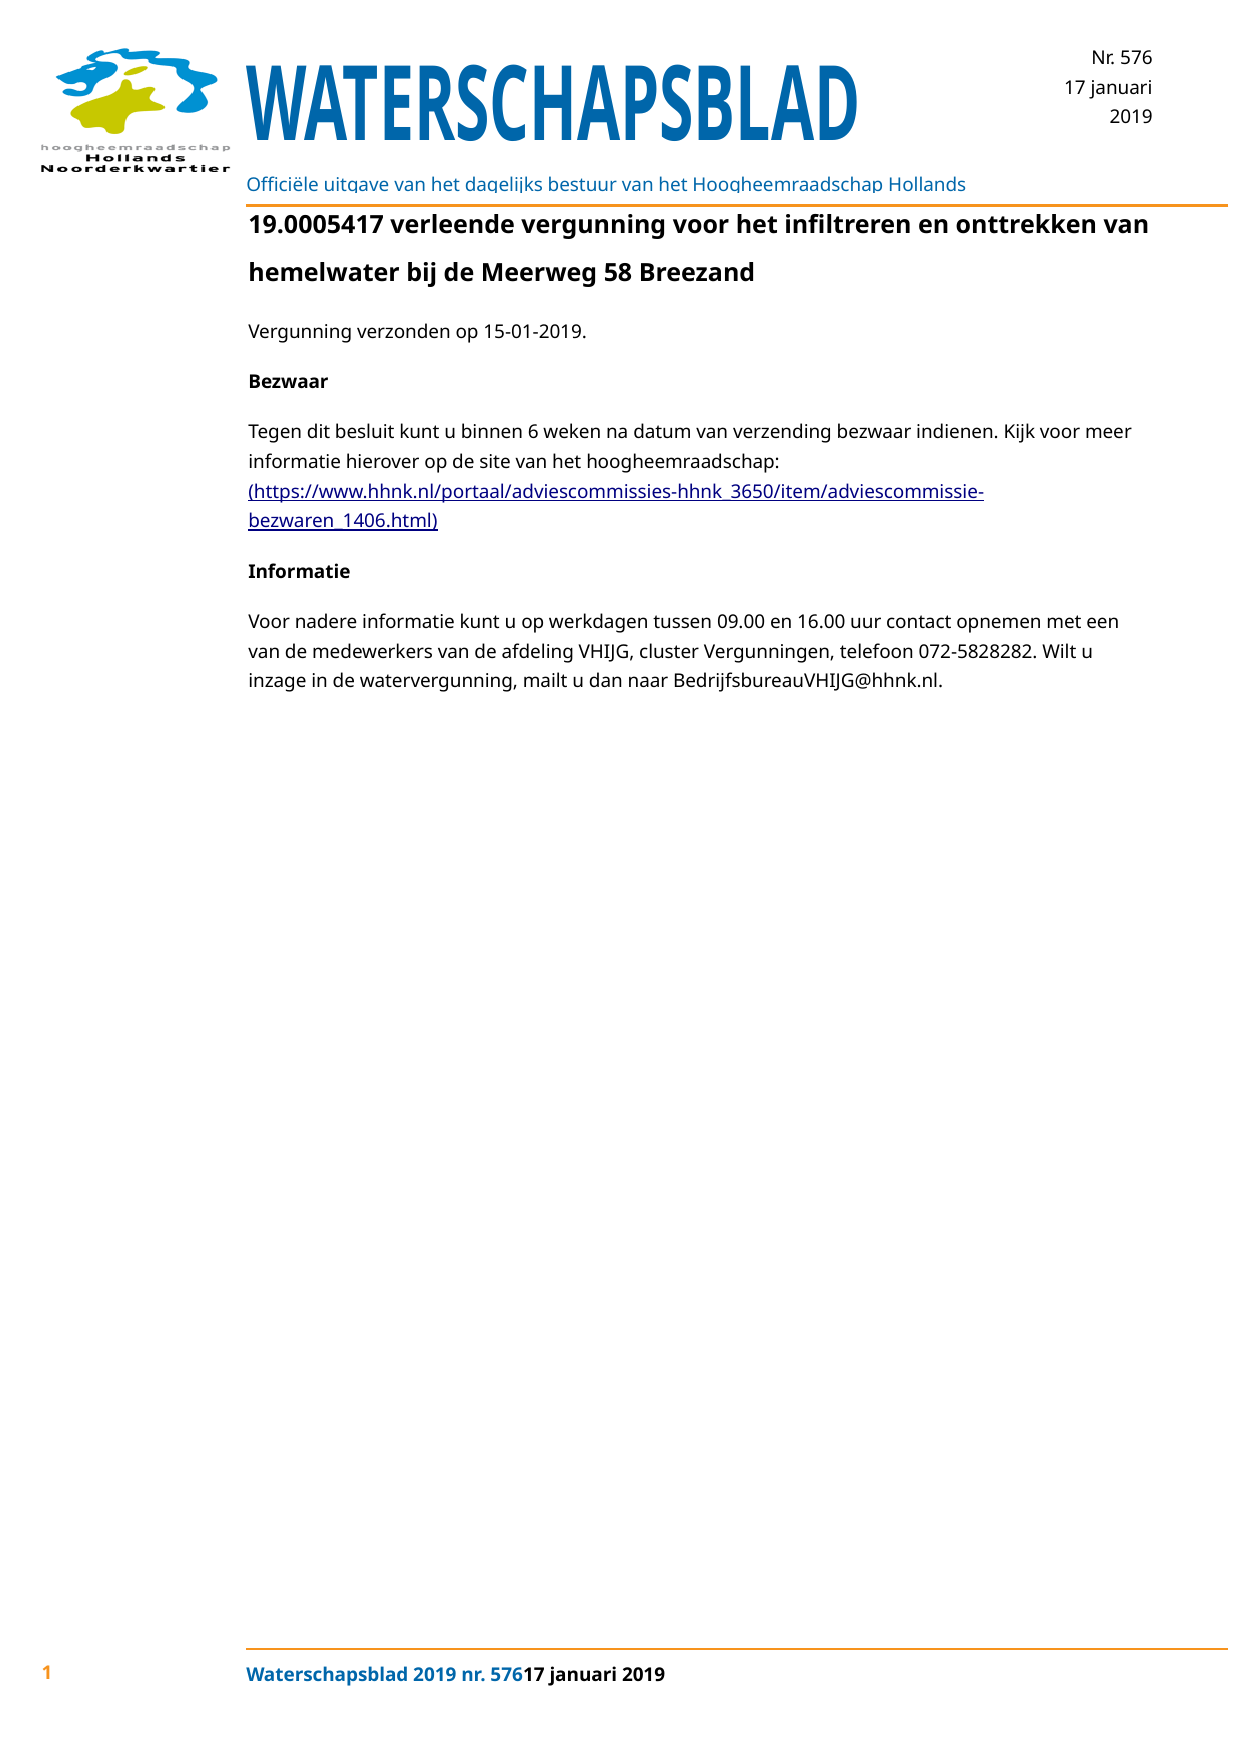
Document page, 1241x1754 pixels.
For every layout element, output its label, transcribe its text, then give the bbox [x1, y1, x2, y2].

text Informatie [248, 558, 1152, 584]
text Bezwaar [248, 368, 1152, 394]
picture [41, 47, 231, 172]
text 19.0005417 verleende vergunning voor het infiltreren en onttrekken van hemelwater bij de Meerweg 58 Breezand [248, 207, 1152, 288]
text Voor nadere informatie kunt u op werkdagen tussen 09.00 en 16.00 uur contact opnemen met een van de medewerkers van de afdeling VHIJG, cluster Vergunningen, telefoon 072-5828282. Wilt u inzage in de watervergunning, mailt u dan naar BedrijfsbureauVHIJG@hhnk.nl. [248, 608, 1152, 693]
text Tegen dit besluit kunt u binnen 6 weken na datum van verzending bezwaar indienen. Kijk voor meer informatie hierover op de site van het hoogheemraadschap: (https://www.hhnk.nl/portaal/adviescommissies-hhnk_3650/item/adviescommissie-bezwaren_1406.html) [248, 419, 1152, 533]
text Vergunning verzonden op 15-01-2019. [248, 318, 1152, 344]
